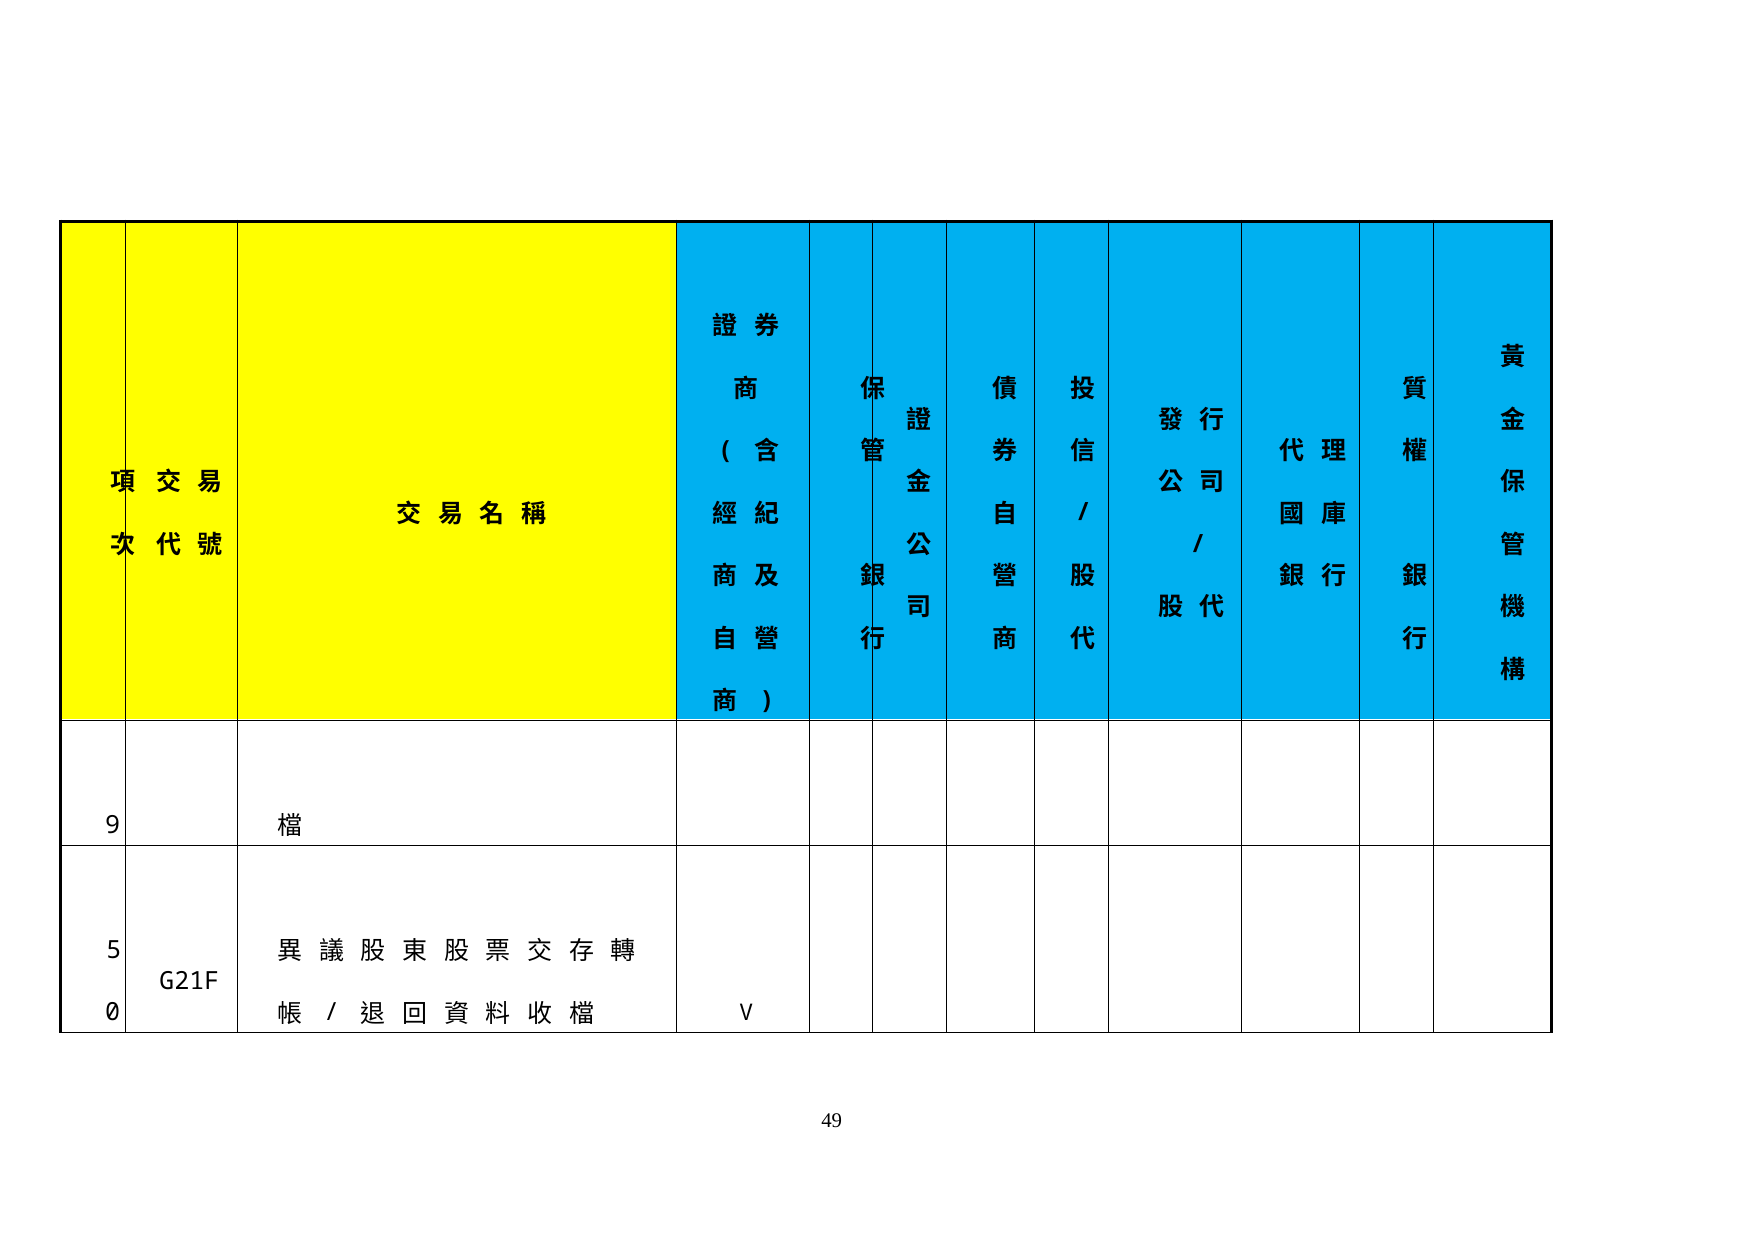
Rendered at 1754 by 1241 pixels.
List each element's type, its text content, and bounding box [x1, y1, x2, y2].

table_cell [1035, 846, 1108, 1032]
table_cell [126, 721, 237, 844]
table_cell [1109, 846, 1241, 1032]
table_cell [947, 846, 1034, 1032]
table_header 保管 銀行 [810, 223, 872, 719]
table_cell [1360, 846, 1433, 1032]
table_cell [1242, 846, 1359, 1032]
table_cell V [677, 846, 809, 1032]
table_cell 9 [62, 721, 125, 844]
table_cell [1434, 846, 1550, 1032]
table_cell [1360, 721, 1433, 844]
table_cell [1109, 721, 1241, 844]
table_header 債券 自營商 [947, 223, 1034, 719]
table_cell 異議股東股票交存轉帳/退回資料收檔 [238, 846, 676, 1032]
table_cell [1035, 721, 1108, 844]
table_cell [677, 721, 809, 844]
table_header 黃金 保管機構 [1434, 223, 1550, 719]
table_cell [873, 846, 946, 1032]
table_cell 檔 [238, 721, 676, 844]
table_header 投信/ 股代 [1035, 223, 1108, 719]
table_cell G21F [126, 846, 237, 1032]
table_cell [810, 846, 872, 1032]
table_header 質權 銀行 [1360, 223, 1433, 719]
table_cell 50 [62, 846, 125, 1032]
table_cell [1242, 721, 1359, 844]
table_header 發行公司/ 股代 [1109, 223, 1241, 719]
table_cell [1434, 721, 1550, 844]
table_cell [873, 721, 946, 844]
table_header 交易代號 [126, 223, 237, 719]
table_header 代理 國庫銀行 [1242, 223, 1359, 719]
table_header 證券商 (含經紀商及自營商) [677, 223, 809, 719]
table_header 證金 公司 [873, 223, 946, 719]
table_header 項次 [62, 223, 125, 719]
table_cell [947, 721, 1034, 844]
table_header 交易名稱 [238, 223, 676, 719]
table_cell [810, 721, 872, 844]
